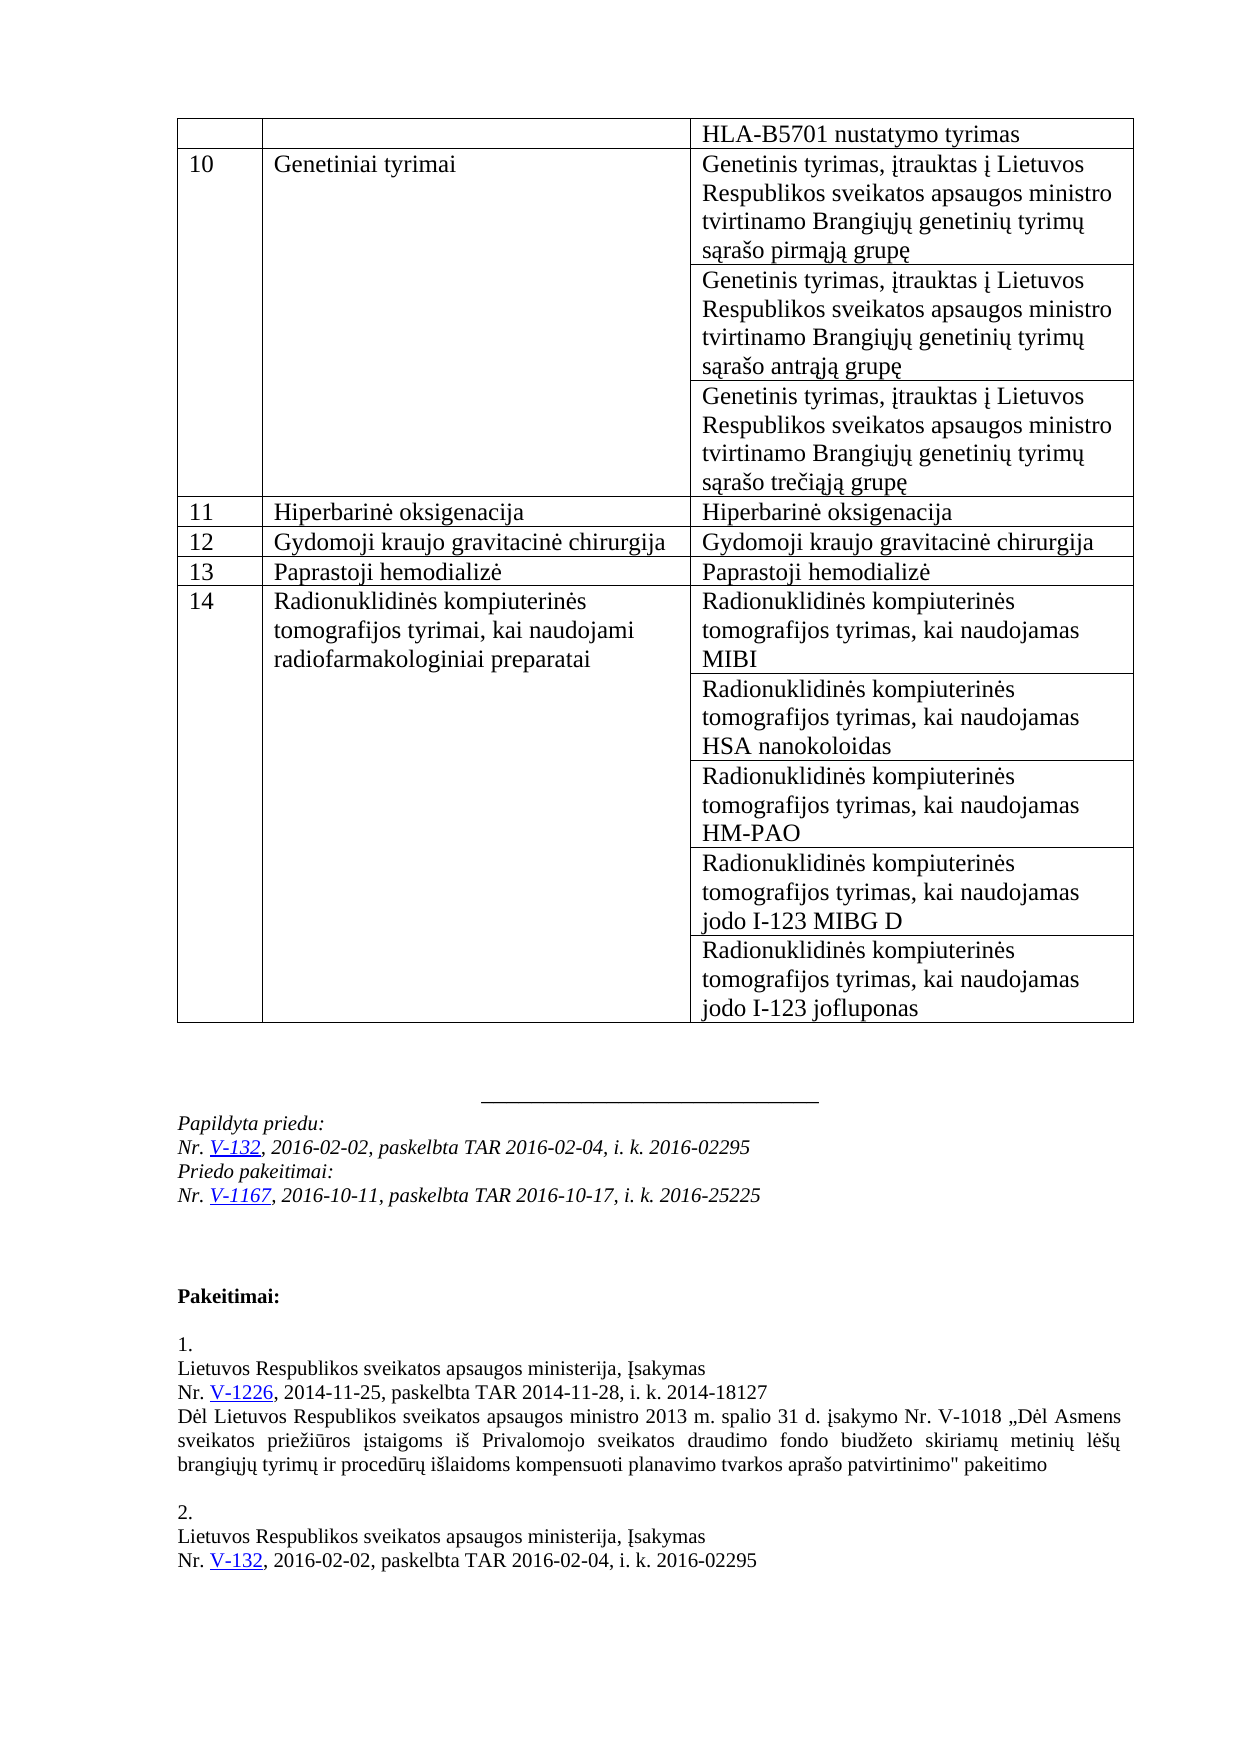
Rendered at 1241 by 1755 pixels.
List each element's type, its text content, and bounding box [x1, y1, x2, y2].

text Lietuvos Respublikos sveikatos apsaugos ministerija, Įsakymas [177, 1356, 1122, 1380]
text Lietuvos Respublikos sveikatos apsaugos ministerija, Įsakymas [177, 1524, 1122, 1548]
text Nr. V-132, 2016-02-02, paskelbta TAR 2016-02-04, i. k. 2016-02295 [177, 1134, 1122, 1159]
table_cell Genetiniai tyrimai [263, 149, 690, 496]
table_cell Genetinis tyrimas, įtrauktas į Lietuvos Respublikos sveikatos apsaugos ministro tvirtinamo Brangiųjų genetinių tyrimų sąrašo pirmąją grupę [691, 149, 1133, 264]
table_cell 14 [178, 586, 262, 1022]
text Nr. V-1167, 2016-10-11, paskelbta TAR 2016-10-17, i. k. 2016-25225 [177, 1183, 1122, 1207]
text ___________________________ [177, 1077, 1122, 1106]
text 2. [177, 1500, 1122, 1524]
table_cell Radionuklidinės kompiuterinės tomografijos tyrimas, kai naudojamas jodo I-123 jofluponas [691, 936, 1133, 1022]
table_cell Paprastoji hemodializė [691, 557, 1133, 585]
table_cell 12 [178, 527, 262, 556]
table_cell HLA-B5701 nustatymo tyrimas [691, 119, 1133, 148]
text Papildyta priedu: [177, 1111, 1122, 1134]
table_cell Radionuklidinės kompiuterinės tomografijos tyrimas, kai naudojamas HSA nanokoloidas [691, 674, 1133, 760]
table_cell Hiperbarinė oksigenacija [691, 497, 1133, 526]
table_cell [263, 119, 690, 148]
table_cell Gydomoji kraujo gravitacinė chirurgija [263, 527, 690, 556]
table_cell Radionuklidinės kompiuterinės tomografijos tyrimas, kai naudojamas MIBI [691, 586, 1133, 673]
table_cell Radionuklidinės kompiuterinės tomografijos tyrimas, kai naudojamas jodo I-123 MIBG D [691, 848, 1133, 934]
text Priedo pakeitimai: [177, 1159, 1122, 1183]
table_cell Genetinis tyrimas, įtrauktas į Lietuvos Respublikos sveikatos apsaugos ministro tvirtinamo Brangiųjų genetinių tyrimų sąrašo antrąją grupę [691, 265, 1133, 380]
table_cell Radionuklidinės kompiuterinės tomografijos tyrimai, kai naudojami radiofarmakologiniai preparatai [263, 586, 690, 1022]
table_cell Hiperbarinė oksigenacija [263, 497, 690, 526]
text Nr. V-132, 2016-02-02, paskelbta TAR 2016-02-04, i. k. 2016-02295 [177, 1548, 1122, 1572]
table_cell Paprastoji hemodializė [263, 557, 690, 585]
text Nr. V-1226, 2014-11-25, paskelbta TAR 2014-11-28, i. k. 2014-18127 [177, 1380, 1122, 1404]
text Dėl Lietuvos Respublikos sveikatos apsaugos ministro 2013 m. spalio 31 d. įsakymo Nr. V-1018 „Dėl Asmens sveikatos priežiūros įstaigoms iš Privalomojo sveikatos draudimo fondo biudžeto skiriamų metinių lėšų brangiųjų tyrimų ir procedūrų išlaidoms kompensuoti planavimo tvarkos aprašo patvirtinimo" pakeitimo [177, 1404, 1122, 1476]
table_cell 10 [178, 149, 262, 496]
table_cell 11 [178, 497, 262, 526]
table_cell Genetinis tyrimas, įtrauktas į Lietuvos Respublikos sveikatos apsaugos ministro tvirtinamo Brangiųjų genetinių tyrimų sąrašo trečiąją grupę [691, 381, 1133, 496]
table_cell Gydomoji kraujo gravitacinė chirurgija [691, 527, 1133, 556]
table_cell Radionuklidinės kompiuterinės tomografijos tyrimas, kai naudojamas HM-PAO [691, 761, 1133, 847]
text Pakeitimai: [177, 1284, 1122, 1308]
text 1. [177, 1332, 1122, 1356]
table_cell 13 [178, 557, 262, 585]
table_cell [178, 119, 262, 148]
